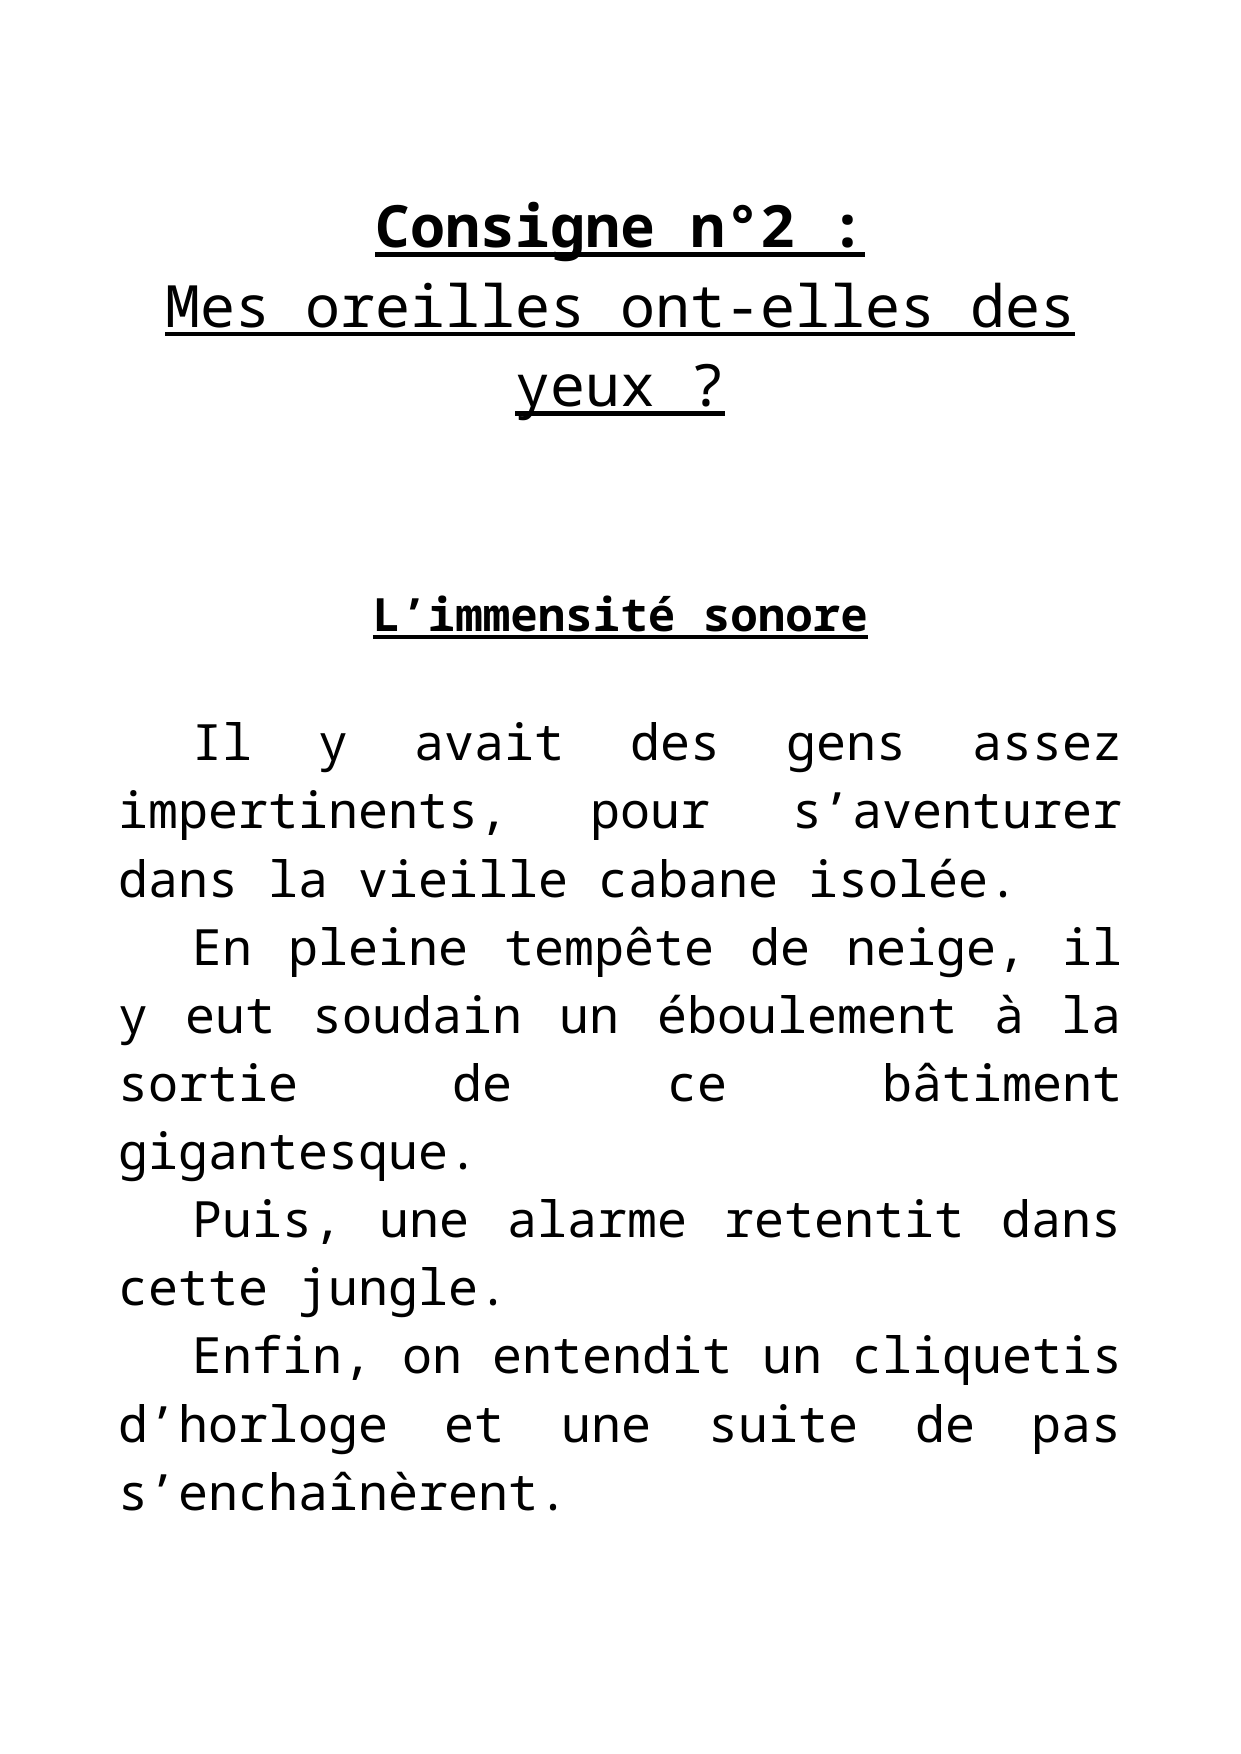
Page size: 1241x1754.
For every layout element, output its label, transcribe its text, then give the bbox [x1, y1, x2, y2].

text Il y avait des gens assez impertinents, pour s’aventurer dans la vieille cabane isolée. [118, 707, 1122, 912]
text Enfin, on entendit un cliquetis d’horloge et une suite de pas s’enchaînèrent. [118, 1321, 1122, 1525]
text En pleine tempête de neige, il y eut soudain un éboulement à la sortie de ce bâtiment gigantesque. [118, 912, 1122, 1184]
text Puis, une alarme retentit dans cette jungle. [118, 1184, 1122, 1321]
text Mes oreilles ont-elles des yeux ? [118, 265, 1122, 424]
text Consigne n°2 : [118, 185, 1122, 265]
text L’immensité sonore [118, 583, 1122, 645]
